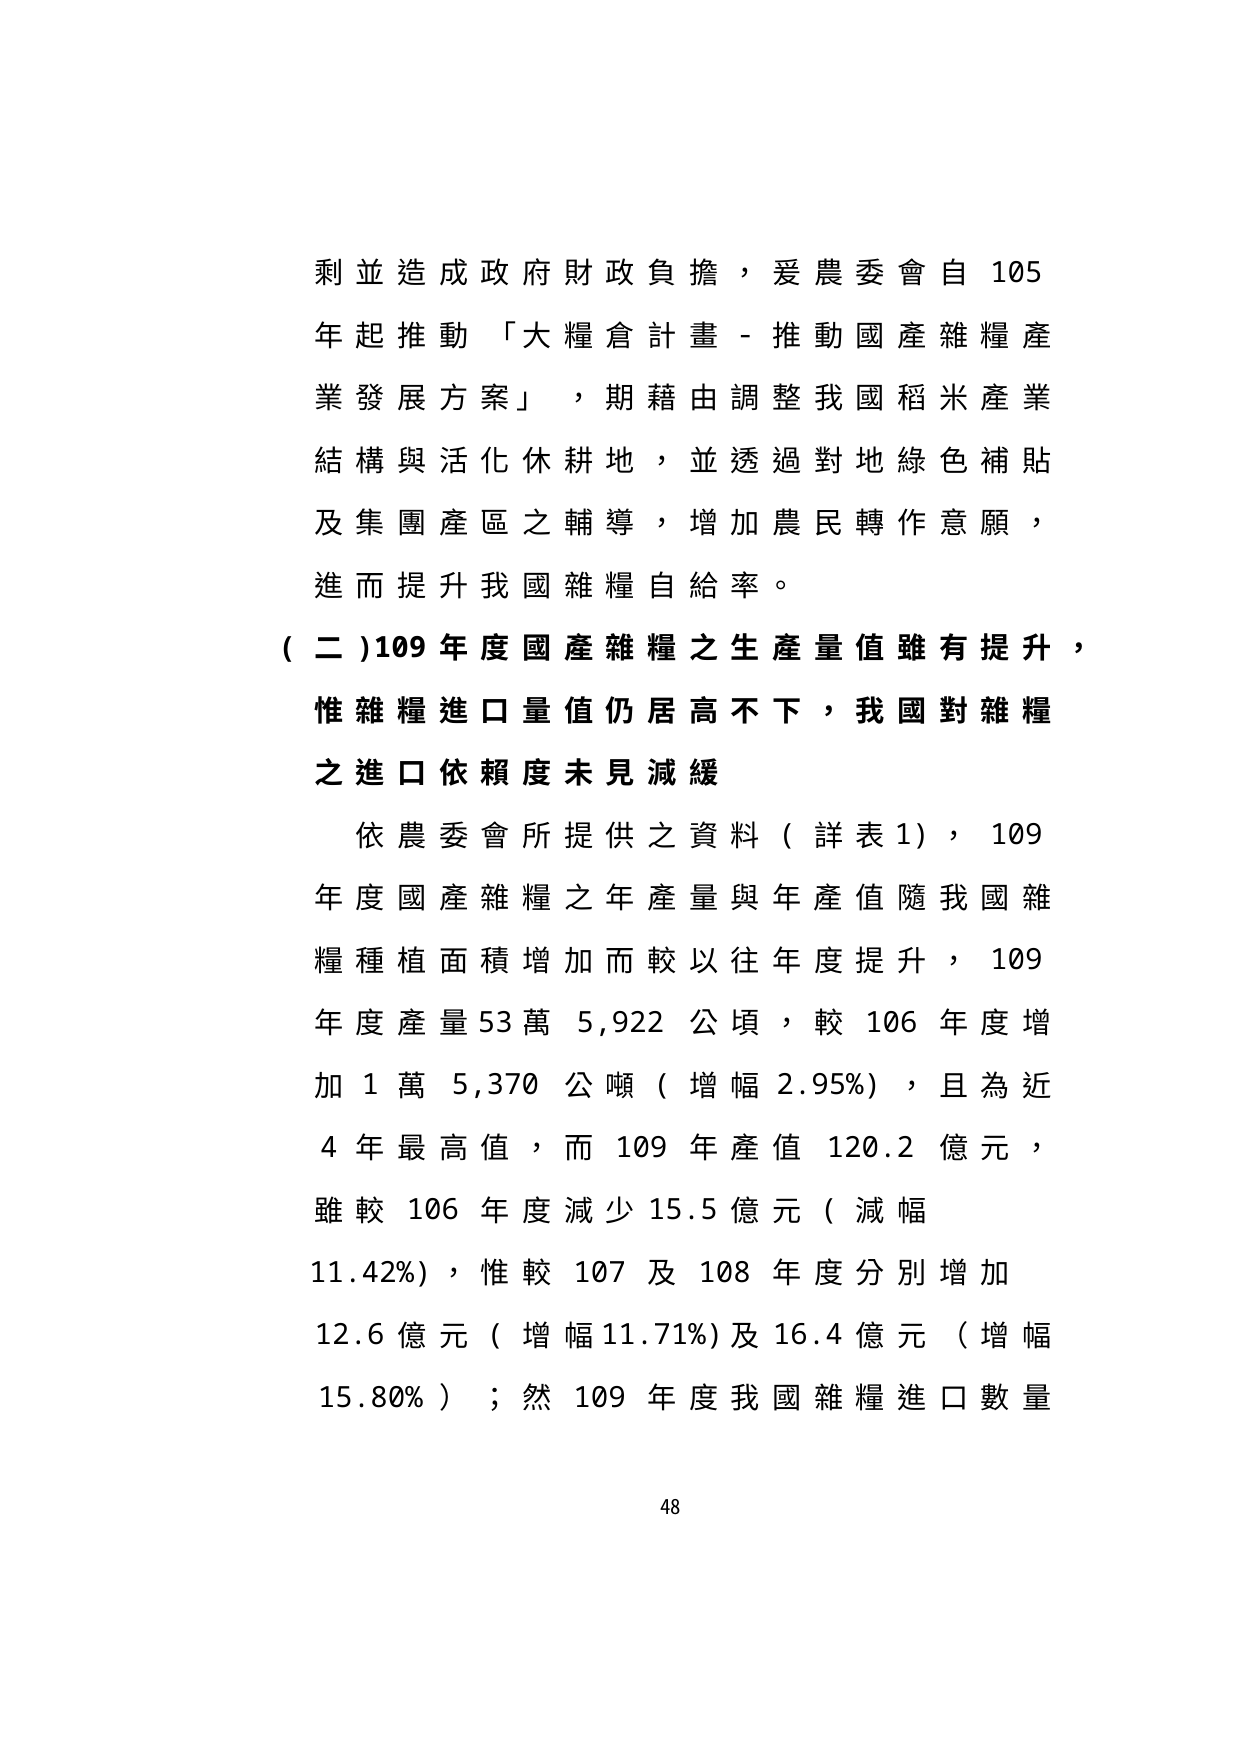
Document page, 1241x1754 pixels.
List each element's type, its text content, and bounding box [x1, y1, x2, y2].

text (二)109年度國產雜糧之生產量值雖有提升，惟雜糧進口量值仍居高不下，我國對雜糧之進口依賴度未見減緩 [242, 604, 1058, 792]
text 剩並造成政府財政負擔，爰農委會自105年起推動「大糧倉計畫-推動國產雜糧產業發展方案」，期藉由調整我國稻米產業結構與活化休耕地，並透過對地綠色補貼及集團產區之輔導，增加農民轉作意願，進而提升我國雜糧自給率。 [271, 229, 1058, 604]
text 依農委會所提供之資料(詳表1)，109年度國產雜糧之年產量與年產值隨我國雜糧種植面積增加而較以往年度提升，109年度產量53萬5,922公頃，較106年度增加1萬5,370公噸(增幅2.95%)，且為近4年最高值，而109年產值120.2億元，雖較106年度減少15.5億元(減幅11.42%)，惟較107及108年度分別增加12.6億元(增幅11.71%)及16.4億元（增幅15.80%）；然109年度我國雜糧進口數量及進口值較106年度分別增加2萬3,517公噸(增幅0.28%)、105萬1千美元(增幅0.05%)，顯示我國對雜糧之進口依賴度未見減緩。如按108年度我國糧食自給率觀之，穀類中「米」之自給率高達110.3%，而小麥、玉米、高粱及其他雜糧之自給率均未及3%，與104年度自給率相較僅微幅提升。據農委會說明：主要係因國際雜糧生產成本遠低於我國且價格低廉，致食品加工業者與消費者在價格考量下，仍多採購進口雜糧，造成國產雜糧銷售壓力進而影響農民擴大生產面積之意願；經檢討大糧倉計畫，改以「提高後端需求創造供給」及「穩定產銷秩序」兩核心價值加強國產雜糧契作生產、市場區隔、多元加工、辦理行銷通路與食農教育等工作，以提高國產雜糧銷售量。 [271, 792, 1058, 1417]
